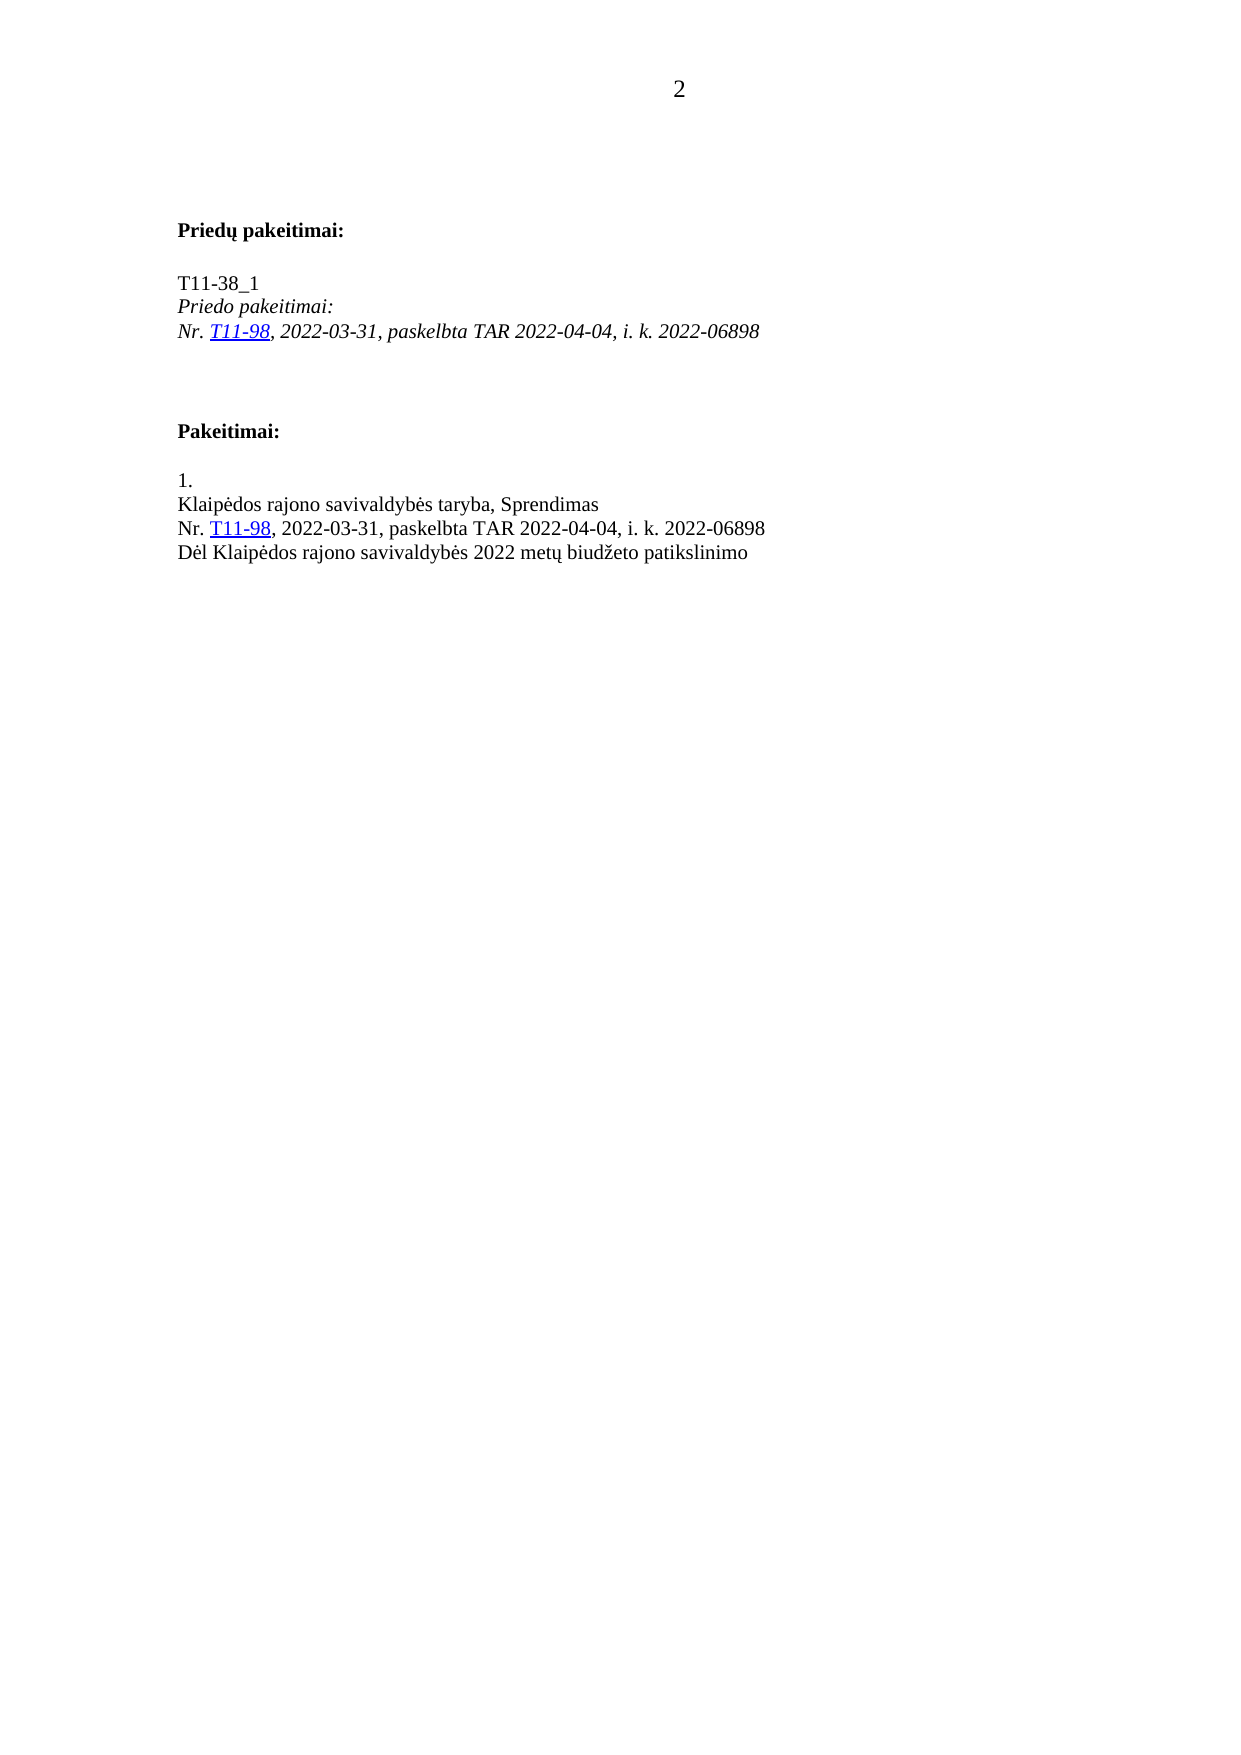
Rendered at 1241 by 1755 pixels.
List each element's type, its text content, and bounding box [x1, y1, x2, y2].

text Klaipėdos rajono savivaldybės taryba, Sprendimas [177, 492, 1181, 516]
text Pakeitimai: [177, 419, 1181, 443]
text T11-38_1 [177, 270, 1181, 294]
text Priedo pakeitimai: [177, 294, 1181, 318]
text Priedų pakeitimai: [177, 218, 1181, 242]
text Nr. T11-98, 2022-03-31, paskelbta TAR 2022-04-04, i. k. 2022-06898 [177, 516, 1181, 540]
text Dėl Klaipėdos rajono savivaldybės 2022 metų biudžeto patikslinimo [177, 540, 1181, 564]
text 1. [177, 468, 1181, 492]
text Nr. T11-98, 2022-03-31, paskelbta TAR 2022-04-04, i. k. 2022-06898 [177, 318, 1181, 343]
